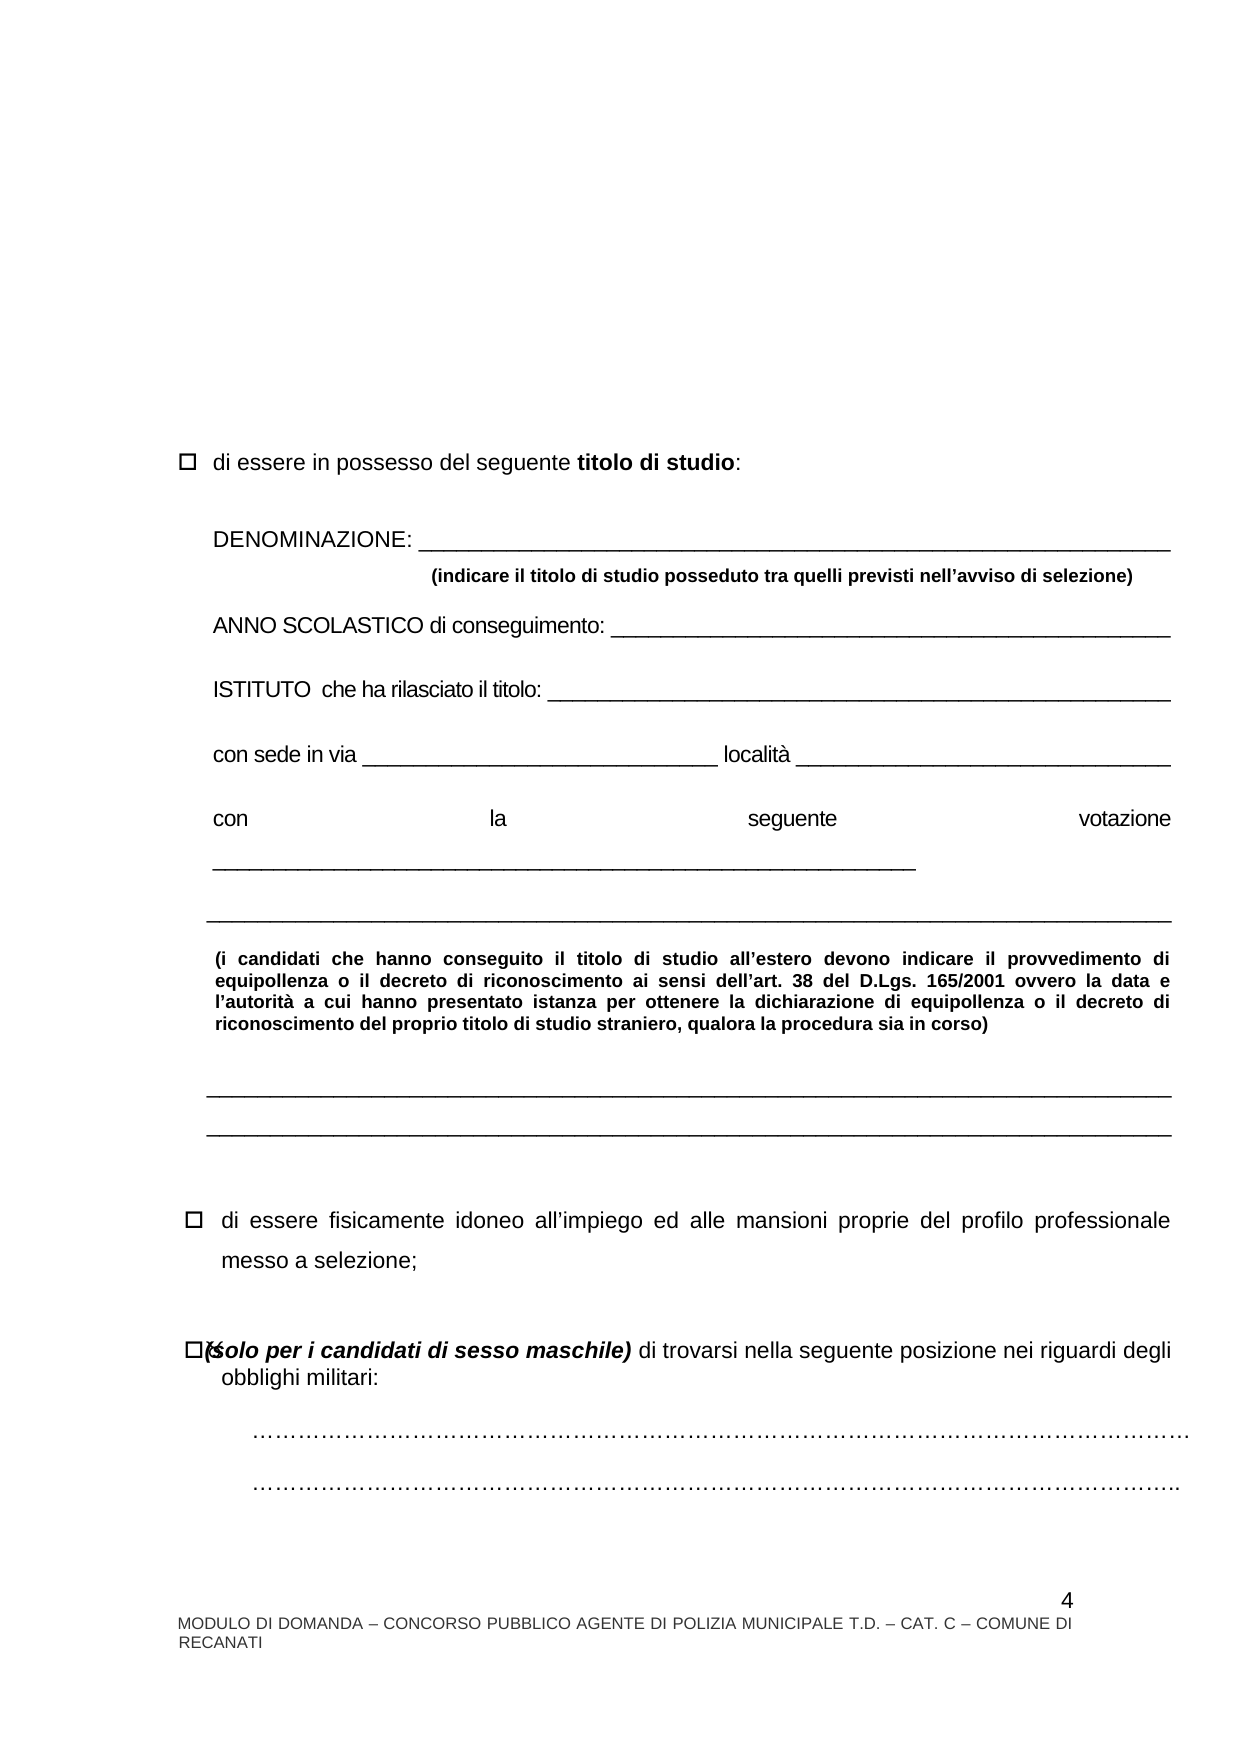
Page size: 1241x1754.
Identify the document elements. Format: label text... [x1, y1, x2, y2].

table_cell [177, 100, 1201, 424]
table_cell di essere fisicamente idoneo all’impiego ed alle mansioni proprie del profilo professionale messo a selezione; (solo per i candidati di sesso maschile) di trovarsi nella seguente posizione nei riguardi degli obblighi militari: ……………………………………………………………………………………………………………………………………………………………………………………………………………………….. [166, 1168, 1183, 1548]
table_cell [1183, 1168, 1201, 1548]
table_cell di essere in possesso del seguente titolo di studio: DENOMINAZIONE: (indicare il titolo di studio posseduto tra quelli previsti nell’avviso di selezione) ANNO SCOLASTICO di conseguimento: ISTITUTO che ha rilasciato il titolo: con sede in via località con la seguente votazione __________________________________________________________ (i candidati che hanno conseguito il titolo di studio all’estero devono indicare il provvedimento di equipollenza o il decreto di riconoscimento ai sensi dell’art. 38 del D.Lgs. 165/2001 ovvero la data e l’autorità a cui hanno presentato istanza per ottenere la dichiarazione di equipollenza o il decreto di riconoscimento del proprio titolo di studio straniero, qualora la procedura sia in corso) [166, 424, 1183, 1168]
table_cell [166, 100, 177, 424]
table_cell [1183, 424, 1201, 1168]
